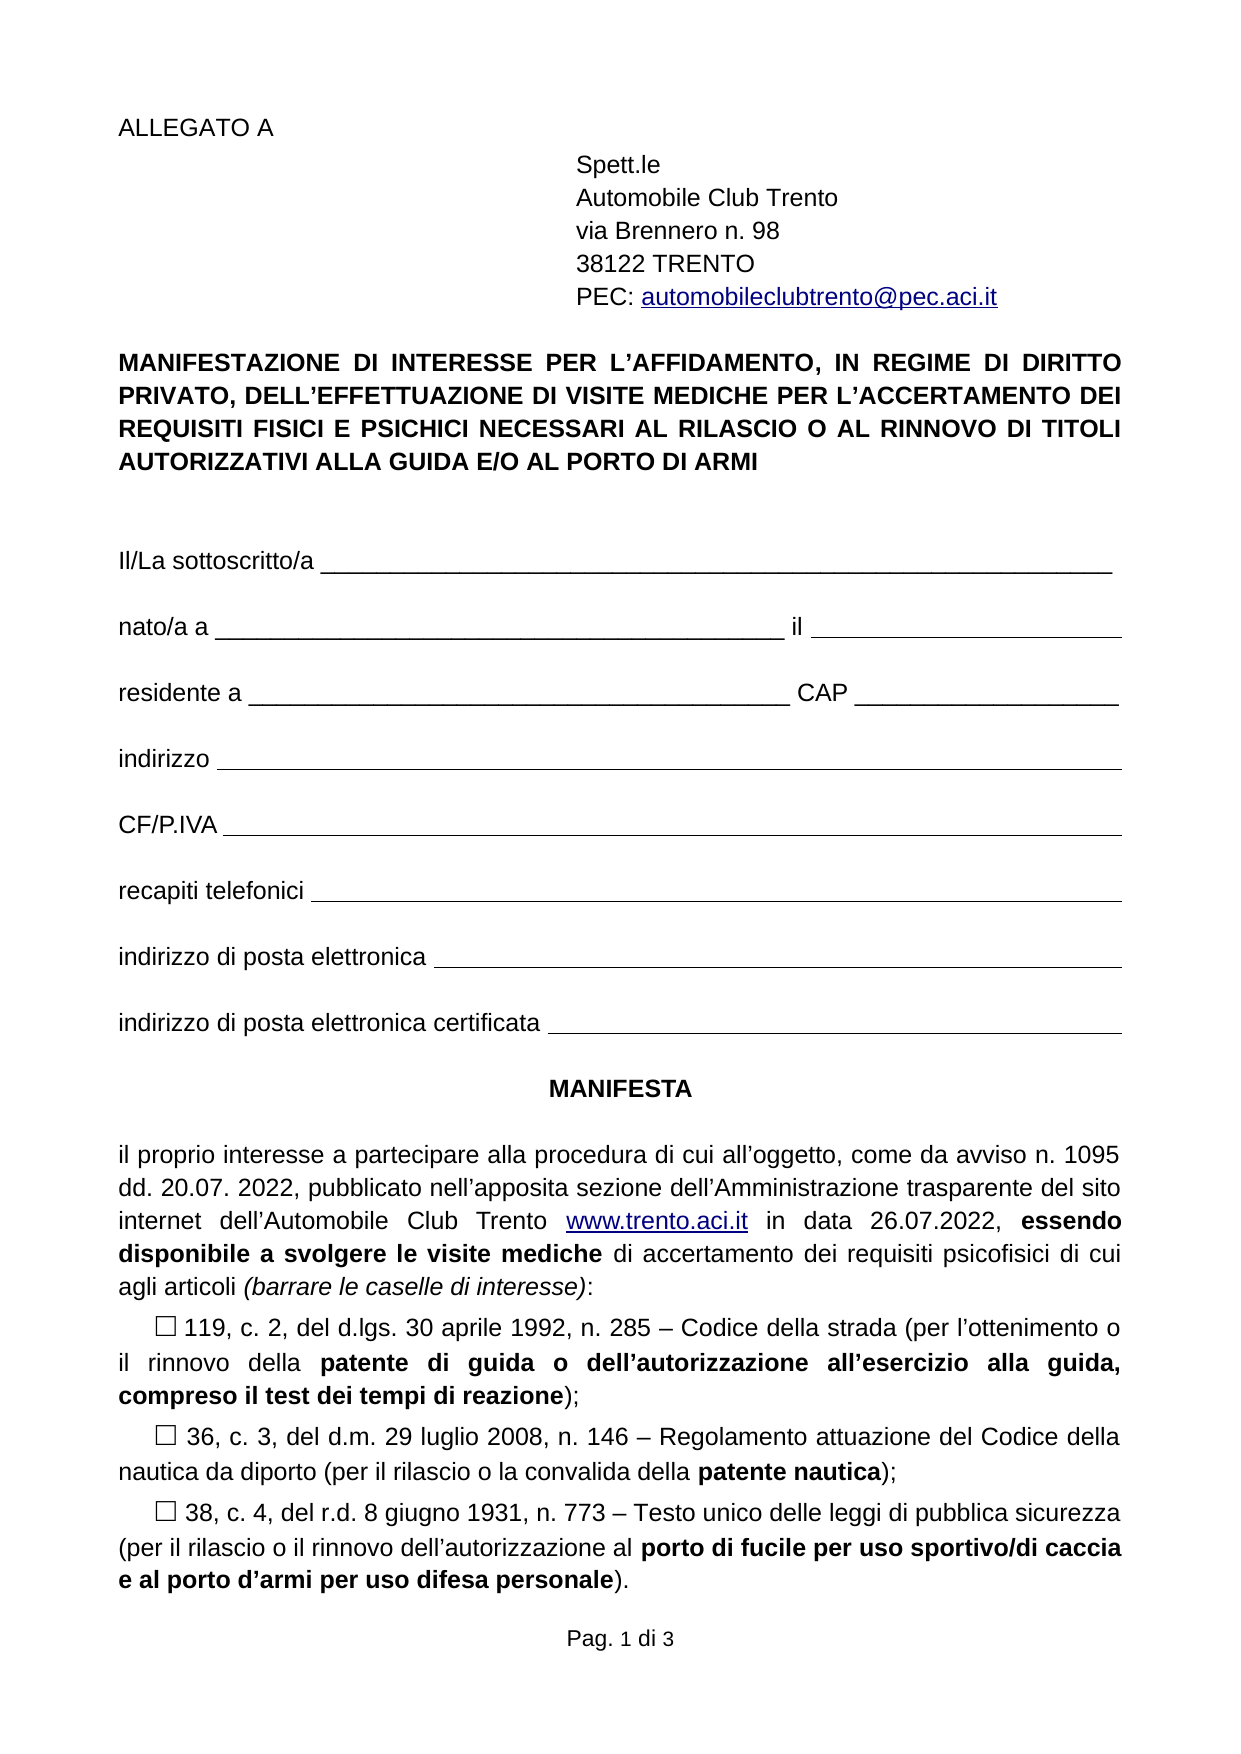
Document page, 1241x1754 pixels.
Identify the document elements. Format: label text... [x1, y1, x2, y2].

subtitle Il/La sottoscritto/a _________________________________________________________ [118, 546, 1123, 574]
subtitle nato/a a _________________________________________ il [118, 612, 1123, 641]
text Spett.le [576, 149, 1122, 178]
text □ 119, c. 2, del d.lgs. 30 aprile 1992, n. 285 – Codice della strada (per l’ottenimento o il rinnovo della patente di guida o dell’autorizzazione all’esercizio alla guida, compreso il test dei tempi di reazione); [118, 1305, 1122, 1410]
subtitle indirizzo di posta elettronica [118, 942, 1123, 971]
text 38122 TRENTO [576, 249, 1122, 277]
text Automobile Club Trento [576, 183, 1122, 211]
subtitle residente a _______________________________________ CAP ___________________ [118, 678, 1123, 707]
text □ 38, c. 4, del r.d. 8 giugno 1931, n. 773 – Testo unico delle leggi di pubblica sicurezza (per il rilascio o il rinnovo dell’autorizzazione al porto di fucile per uso sportivo/di caccia e al porto d’armi per uso difesa personale). [118, 1490, 1122, 1594]
text □ 36, c. 3, del d.m. 29 luglio 2008, n. 146 – Regolamento attuazione del Codice della nautica da diporto (per il rilascio o la convalida della patente nautica); [118, 1414, 1122, 1486]
subtitle ALLEGATO A [118, 112, 1122, 141]
subtitle indirizzo [118, 744, 1123, 773]
text PEC: automobileclubtrento@pec.aci.it [576, 282, 1122, 310]
text via Brennero n. 98 [576, 216, 1122, 244]
subtitle MANIFESTAZIONE DI INTERESSE PER L’AFFIDAMENTO, IN REGIME DI DIRITTO PRIVATO, DELL’EFFETTUAZIONE DI VISITE MEDICHE PER L’ACCERTAMENTO DEI REQUISITI FISICI E PSICHICI NECESSARI AL RILASCIO O AL RINNOVO DI TITOLI AUTORIZZATIVI ALLA GUIDA E/O AL PORTO DI ARMI [118, 348, 1122, 476]
subtitle MANIFESTA [118, 1074, 1123, 1103]
subtitle il proprio interesse a partecipare alla procedura di cui all’oggetto, come da avviso n. 1095 dd. 20.07. 2022, pubblicato nell’apposita sezione dell’Amministrazione trasparente del sito internet dell’Automobile Club Trento www.trento.aci.it in data 26.07.2022, essendo disponibile a svolgere le visite mediche di accertamento dei requisiti psicofisici di cui agli articoli (barrare le caselle di interesse): [118, 1140, 1122, 1301]
subtitle indirizzo di posta elettronica certificata [118, 1008, 1123, 1037]
subtitle recapiti telefonici [118, 876, 1123, 905]
subtitle CF/P.IVA [118, 810, 1123, 839]
